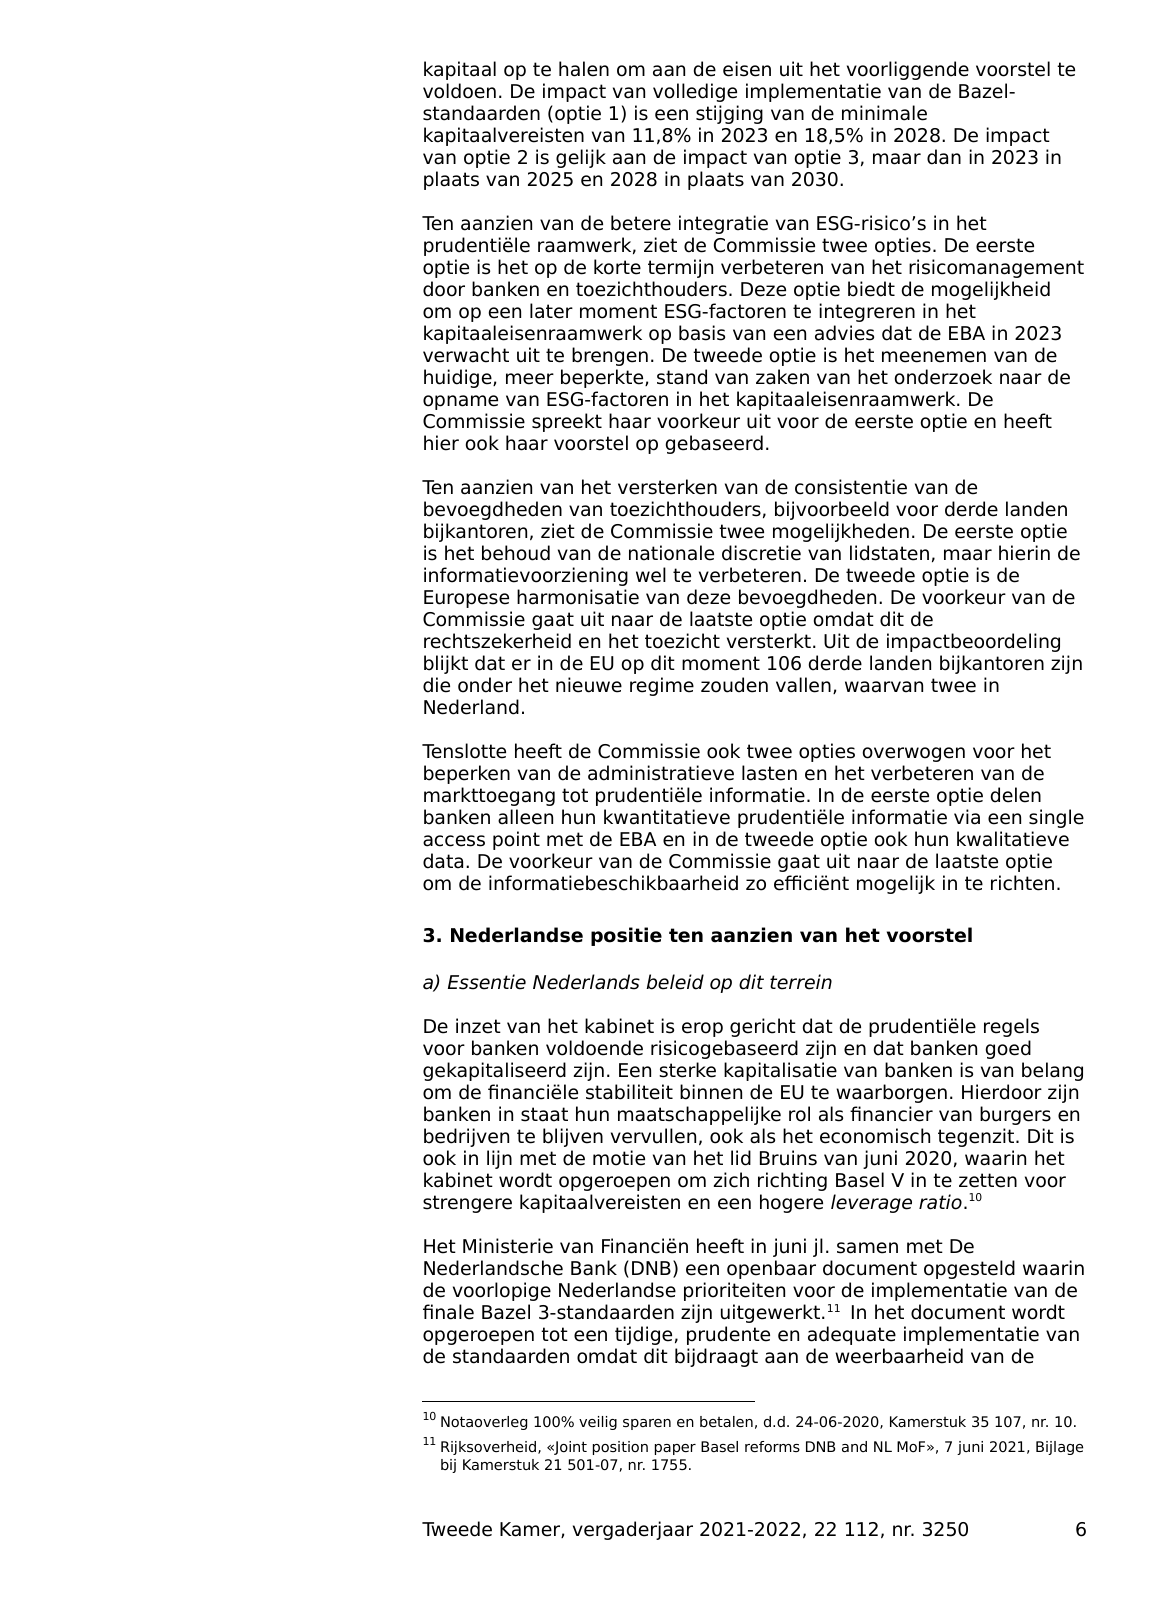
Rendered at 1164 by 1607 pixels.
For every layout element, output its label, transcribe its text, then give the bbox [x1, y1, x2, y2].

text Ten aanzien van het versterken van de consistentie van de bevoegdheden van toezichthouders, bijvoorbeeld voor derde landen bijkantoren, ziet de Commissie twee mogelijkheden. De eerste optie is het behoud van de nationale discretie van lidstaten, maar hierin de informatievoorziening wel te verbeteren. De tweede optie is de Europese harmonisatie van deze bevoegdheden. De voorkeur van de Commissie gaat uit naar de laatste optie omdat dit de rechtszekerheid en het toezicht versterkt. Uit de impactbeoordeling blijkt dat er in de EU op dit moment 106 derde landen bijkantoren zijn die onder het nieuwe regime zouden vallen, waarvan twee in Nederland. [422, 477, 1087, 719]
text Tenslotte heeft de Commissie ook twee opties overwogen voor het beperken van de administratieve lasten en het verbeteren van de markttoegang tot prudentiële informatie. In de eerste optie delen banken alleen hun kwantitatieve prudentiële informatie via een single access point met de EBA en in de tweede optie ook hun kwalitatieve data. De voorkeur van de Commissie gaat uit naar de laatste optie om de informatiebeschikbaarheid zo efficiënt mogelijk in te richten. [422, 741, 1087, 895]
text Ten aanzien van de betere integratie van ESG-risico’s in het prudentiële raamwerk, ziet de Commissie twee opties. De eerste optie is het op de korte termijn verbeteren van het risicomanagement door banken en toezichthouders. Deze optie biedt de mogelijkheid om op een later moment ESG-factoren te integreren in het kapitaaleisenraamwerk op basis van een advies dat de EBA in 2023 verwacht uit te brengen. De tweede optie is het meenemen van de huidige, meer beperkte, stand van zaken van het onderzoek naar de opname van ESG-factoren in het kapitaaleisenraamwerk. De Commissie spreekt haar voorkeur uit voor de eerste optie en heeft hier ook haar voorstel op gebaseerd. [422, 213, 1087, 455]
subtitle 3. Nederlandse positie ten aanzien van het voorstel [422, 925, 1087, 947]
text Notaoverleg 100% veilig sparen en betalen, d.d. 24-06-2020, Kamerstuk 35 107, nr. 10. [422, 1410, 1087, 1432]
text Rijksoverheid, «Joint position paper Basel reforms DNB and NL MoF», 7 juni 2021, Bijlage bij Kamerstuk 21 501-07, nr. 1755. [422, 1435, 1087, 1474]
text kapitaal op te halen om aan de eisen uit het voorliggende voorstel te voldoen. De impact van volledige implementatie van de Bazel-standaarden (optie 1) is een stijging van de minimale kapitaalvereisten van 11,8% in 2023 en 18,5% in 2028. De impact van optie 2 is gelijk aan de impact van optie 3, maar dan in 2023 in plaats van 2025 en 2028 in plaats van 2030. [422, 59, 1087, 191]
text Het Ministerie van Financiën heeft in juni jl. samen met De Nederlandsche Bank (DNB) een openbaar document opgesteld waarin de voorlopige Nederlandse prioriteiten voor de implementatie van de finale Bazel 3-standaarden zijn uitgewerkt. In het document wordt opgeroepen tot een tijdige, prudente en adequate implementatie van de standaarden omdat dit bijdraagt aan de weerbaarheid van de [422, 1236, 1087, 1368]
text De inzet van het kabinet is erop gericht dat de prudentiële regels voor banken voldoende risicogebaseerd zijn en dat banken goed gekapitaliseerd zijn. Een sterke kapitalisatie van banken is van belang om de financiële stabiliteit binnen de EU te waarborgen. Hierdoor zijn banken in staat hun maatschappelijke rol als financier van burgers en bedrijven te blijven vervullen, ook als het economisch tegenzit. Dit is ook in lijn met de motie van het lid Bruins van juni 2020, waarin het kabinet wordt opgeroepen om zich richting Basel V in te zetten voor strengere kapitaalvereisten en een hogere leverage ratio. [422, 1016, 1087, 1214]
subtitle a) Essentie Nederlands beleid op dit terrein [422, 972, 1087, 994]
